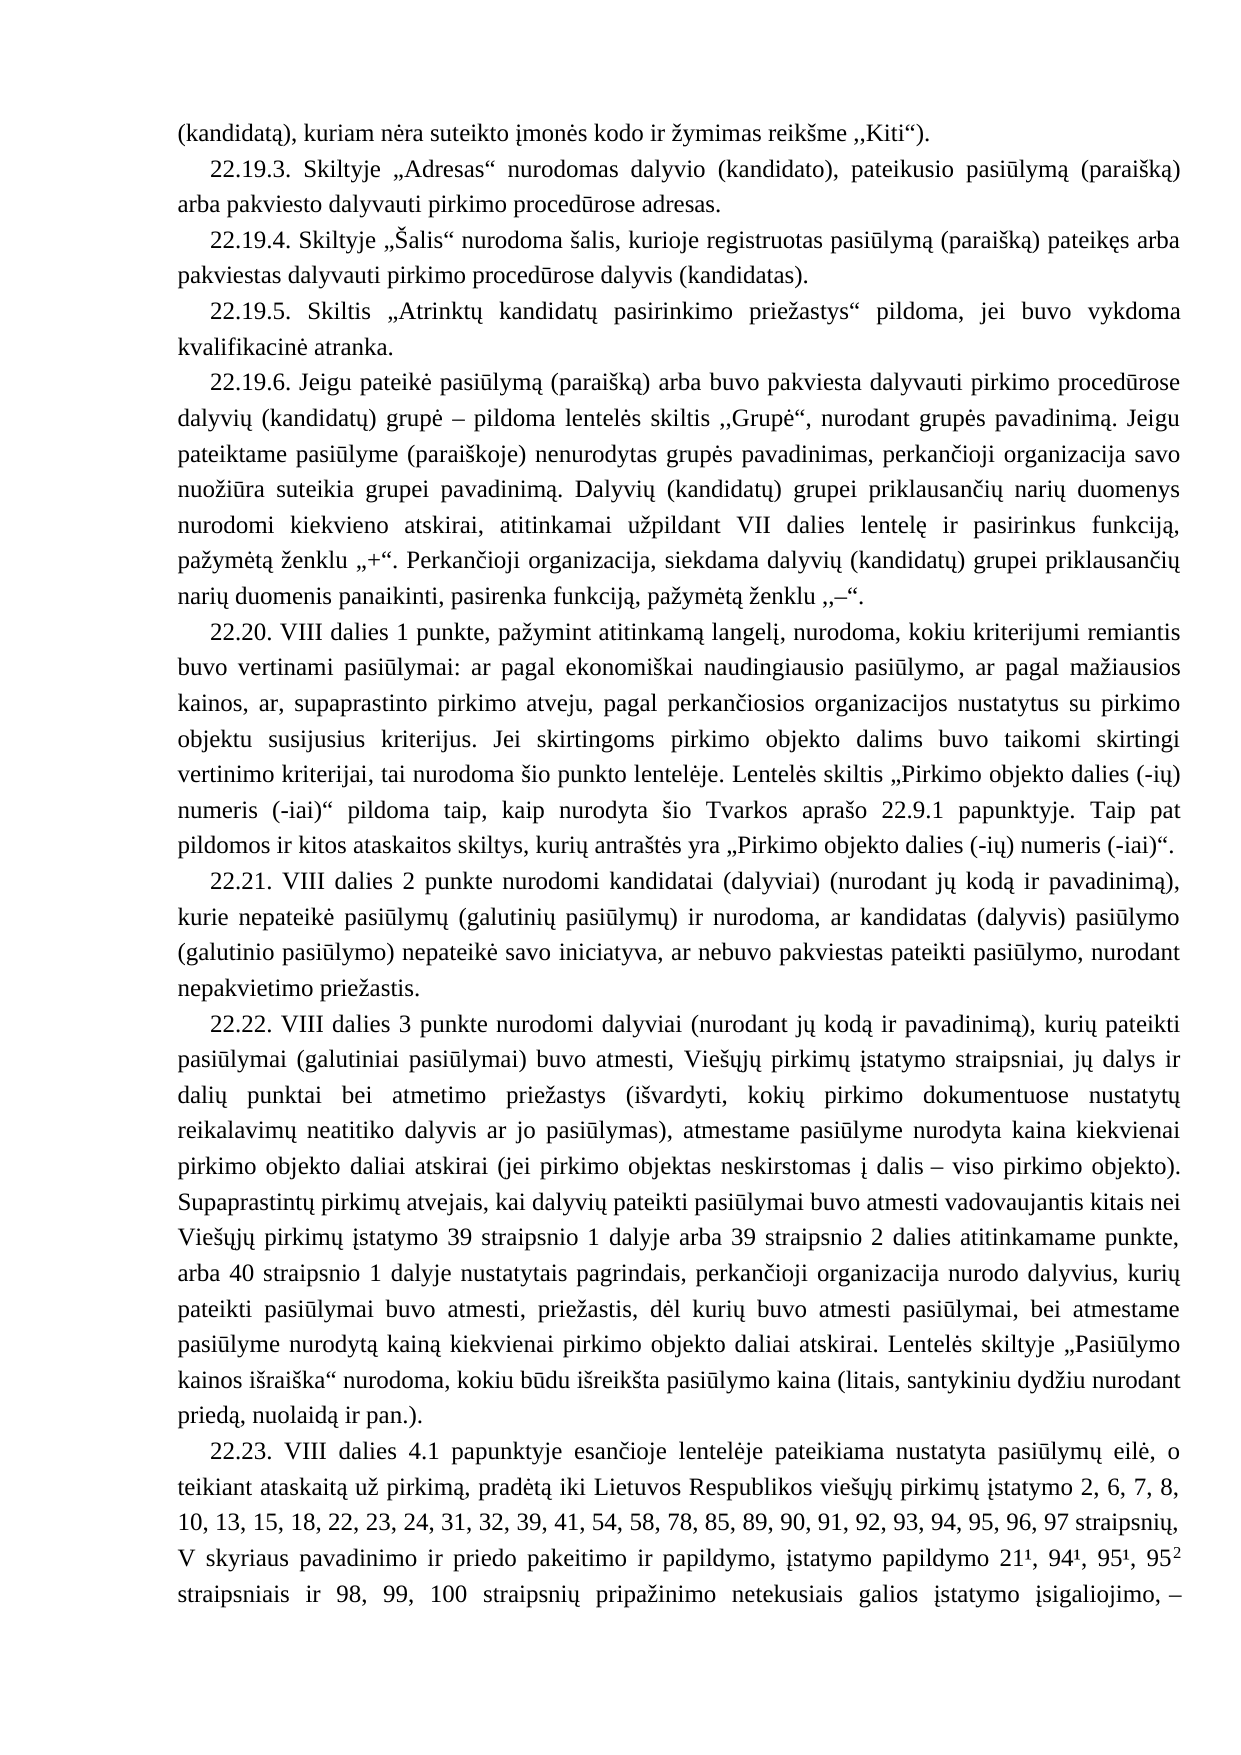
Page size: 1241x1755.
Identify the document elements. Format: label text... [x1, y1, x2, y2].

text 22.19.4. Skiltyje „Šalis“ nurodoma šalis, kurioje registruotas pasiūlymą (paraišką) pateikęs arba pakviestas dalyvauti pirkimo procedūrose dalyvis (kandidatas). [177, 225, 1181, 289]
text 22.19.6. Jeigu pateikė pasiūlymą (paraišką) arba buvo pakviesta dalyvauti pirkimo procedūrose dalyvių (kandidatų) grupė – pildoma lentelės skiltis ,,Grupė“, nurodant grupės pavadinimą. Jeigu pateiktame pasiūlyme (paraiškoje) nenurodytas grupės pavadinimas, perkančioji organizacija savo nuožiūra suteikia grupei pavadinimą. Dalyvių (kandidatų) grupei priklausančių narių duomenys nurodomi kiekvieno atskirai, atitinkamai užpildant VII dalies lentelę ir pasirinkus funkciją, pažymėtą ženklu „+“. Perkančioji organizacija, siekdama dalyvių (kandidatų) grupei priklausančių narių duomenis panaikinti, pasirenka funkciją, pažymėtą ženklu ,,–“. [177, 367, 1181, 610]
text 22.23. VIII dalies 4.1 papunktyje esančioje lentelėje pateikiama nustatyta pasiūlymų eilė, o teikiant ataskaitą už pirkimą, pradėtą iki Lietuvos Respublikos viešųjų pirkimų įstatymo 2, 6, 7, 8, 10, 13, 15, 18, 22, 23, 24, 31, 32, 39, 41, 54, 58, 78, 85, 89, 90, 91, 92, 93, 94, 95, 96, 97 straipsnių, V skyriaus pavadinimo ir priedo pakeitimo ir papildymo, įstatymo papildymo 21¹, 94¹, 95¹, 952 straipsniais ir 98, 99, 100 straipsnių pripažinimo netekusiais galios įstatymo įsigaliojimo, – [177, 1436, 1181, 1607]
text 22.19.5. Skiltis „Atrinktų kandidatų pasirinkimo priežastys“ pildoma, jei buvo vykdoma kvalifikacinė atranka. [177, 296, 1181, 361]
text 22.22. VIII dalies 3 punkte nurodomi dalyviai (nurodant jų kodą ir pavadinimą), kurių pateikti pasiūlymai (galutiniai pasiūlymai) buvo atmesti, Viešųjų pirkimų įstatymo straipsniai, jų dalys ir dalių punktai bei atmetimo priežastys (išvardyti, kokių pirkimo dokumentuose nustatytų reikalavimų neatitiko dalyvis ar jo pasiūlymas), atmestame pasiūlyme nurodyta kaina kiekvienai pirkimo objekto daliai atskirai (jei pirkimo objektas neskirstomas į dalis – viso pirkimo objekto). Supaprastintų pirkimų atvejais, kai dalyvių pateikti pasiūlymai buvo atmesti vadovaujantis kitais nei Viešųjų pirkimų įstatymo 39 straipsnio 1 dalyje arba 39 straipsnio 2 dalies atitinkamame punkte, arba 40 straipsnio 1 dalyje nustatytais pagrindais, perkančioji organizacija nurodo dalyvius, kurių pateikti pasiūlymai buvo atmesti, priežastis, dėl kurių buvo atmesti pasiūlymai, bei atmestame pasiūlyme nurodytą kainą kiekvienai pirkimo objekto daliai atskirai. Lentelės skiltyje „Pasiūlymo kainos išraiška“ nurodoma, kokiu būdu išreikšta pasiūlymo kaina (litais, santykiniu dydžiu nurodant priedą, nuolaidą ir pan.). [177, 1009, 1181, 1429]
text 22.19.3. Skiltyje „Adresas“ nurodomas dalyvio (kandidato), pateikusio pasiūlymą (paraišką) arba pakviesto dalyvauti pirkimo procedūrose adresas. [177, 154, 1181, 218]
text 22.20. VIII dalies 1 punkte, pažymint atitinkamą langelį, nurodoma, kokiu kriterijumi remiantis buvo vertinami pasiūlymai: ar pagal ekonomiškai naudingiausio pasiūlymo, ar pagal mažiausios kainos, ar, supaprastinto pirkimo atveju, pagal perkančiosios organizacijos nustatytus su pirkimo objektu susijusius kriterijus. Jei skirtingoms pirkimo objekto dalims buvo taikomi skirtingi vertinimo kriterijai, tai nurodoma šio punkto lentelėje. Lentelės skiltis „Pirkimo objekto dalies (-ių) numeris (-iai)“ pildoma taip, kaip nurodyta šio Tvarkos aprašo 22.9.1 papunktyje. Taip pat pildomos ir kitos ataskaitos skiltys, kurių antraštės yra „Pirkimo objekto dalies (-ių) numeris (-iai)“. [177, 617, 1181, 859]
text (kandidatą), kuriam nėra suteikto įmonės kodo ir žymimas reikšme ,,Kiti“). [177, 118, 1181, 147]
text 22.21. VIII dalies 2 punkte nurodomi kandidatai (dalyviai) (nurodant jų kodą ir pavadinimą), kurie nepateikė pasiūlymų (galutinių pasiūlymų) ir nurodoma, ar kandidatas (dalyvis) pasiūlymo (galutinio pasiūlymo) nepateikė savo iniciatyva, ar nebuvo pakviestas pateikti pasiūlymo, nurodant nepakvietimo priežastis. [177, 866, 1181, 1002]
